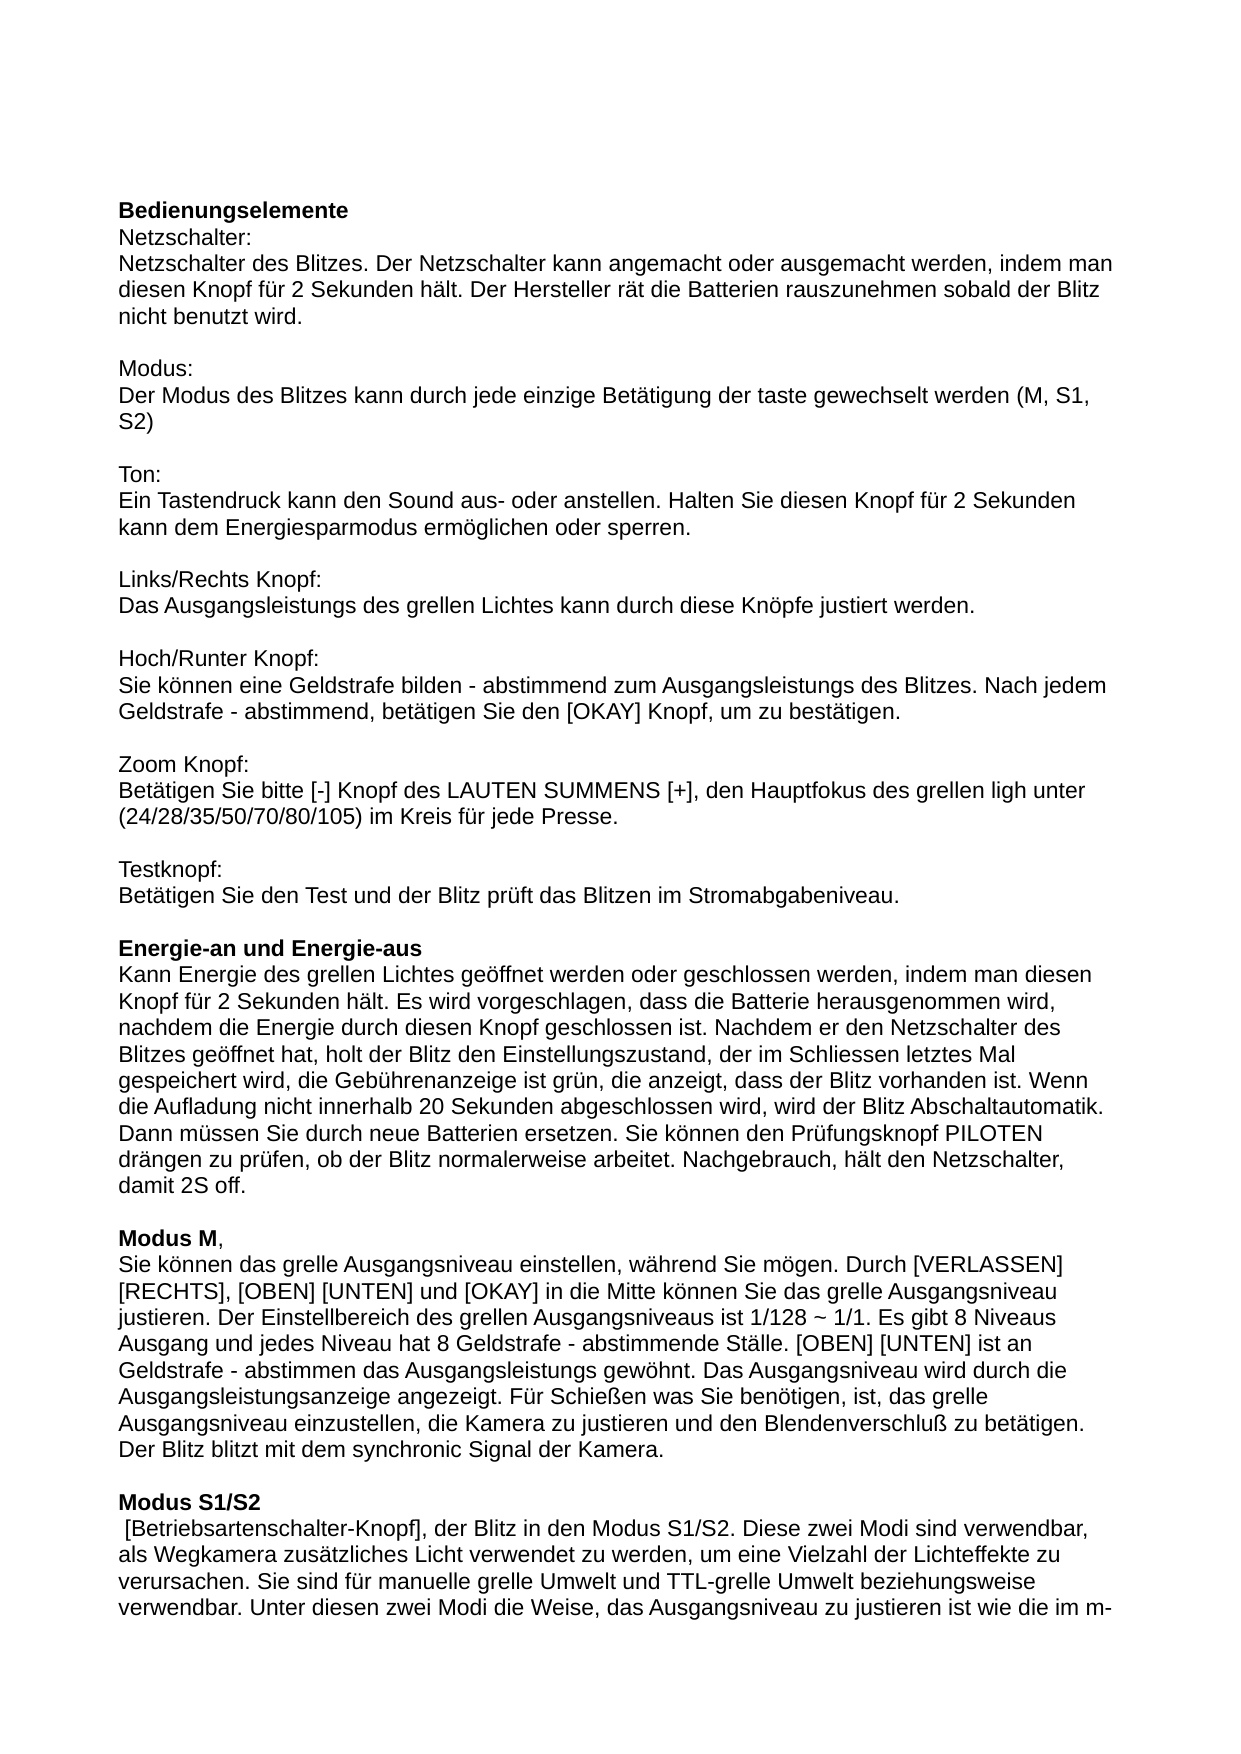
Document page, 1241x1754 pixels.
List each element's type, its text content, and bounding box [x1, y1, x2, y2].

text Netzschalter: [118, 223, 1122, 250]
text Ton: [118, 461, 1122, 487]
text Zoom Knopf: [118, 751, 1122, 777]
text Netzschalter des Blitzes. Der Netzschalter kann angemacht oder ausgemacht werden, indem man diesen Knopf für 2 Sekunden hält. Der Hersteller rät die Batterien rauszunehmen sobald der Blitz nicht benutzt wird. [118, 250, 1122, 329]
text Sie können eine Geldstrafe bilden - abstimmend zum Ausgangsleistungs des Blitzes. Nach jedem Geldstrafe - abstimmend, betätigen Sie den [OKAY] Knopf, um zu bestätigen. [118, 672, 1122, 724]
text Testknopf: [118, 856, 1122, 882]
text Modus: [118, 355, 1122, 382]
text Ein Tastendruck kann den Sound aus- oder anstellen. Halten Sie diesen Knopf für 2 Sekunden kann dem Energiesparmodus ermöglichen oder sperren. [118, 487, 1122, 540]
text Energie-an und Energie-aus [118, 935, 1122, 961]
text Kann Energie des grellen Lichtes geöffnet werden oder geschlossen werden, indem man diesen Knopf für 2 Sekunden hält. Es wird vorgeschlagen, dass die Batterie herausgenommen wird, nachdem die Energie durch diesen Knopf geschlossen ist. Nachdem er den Netzschalter des Blitzes geöffnet hat, holt der Blitz den Einstellungszustand, der im Schliessen letztes Mal gespeichert wird, die Gebührenanzeige ist grün, die anzeigt, dass der Blitz vorhanden ist. Wenn die Aufladung nicht innerhalb 20 Sekunden abgeschlossen wird, wird der Blitz Abschaltautomatik. Dann müssen Sie durch neue Batterien ersetzen. Sie können den Prüfungsknopf PILOTEN drängen zu prüfen, ob der Blitz normalerweise arbeitet. Nachgebrauch, hält den Netzschalter, damit 2S off. [118, 961, 1122, 1199]
text Hoch/Runter Knopf: [118, 645, 1122, 672]
text Betätigen Sie bitte [-] Knopf des LAUTEN SUMMENS [+], den Hauptfokus des grellen ligh unter (24/28/35/50/70/80/105) im Kreis für jede Presse. [118, 777, 1122, 830]
text Modus M, [118, 1225, 1122, 1251]
text [Betriebsartenschalter-Knopf], der Blitz in den Modus S1/S2. Diese zwei Modi sind verwendbar, als Wegkamera zusätzliches Licht verwendet zu werden, um eine Vielzahl der Lichteffekte zu verursachen. Sie sind für manuelle grelle Umwelt und TTL-grelle Umwelt beziehungsweise verwendbar. Unter diesen zwei Modi die Weise, das Ausgangsniveau zu justieren ist wie die im m- [118, 1515, 1122, 1620]
text Das Ausgangsleistungs des grellen Lichtes kann durch diese Knöpfe justiert werden. [118, 592, 1122, 619]
text Bedienungselemente [118, 197, 1122, 223]
text Modus S1/S2 [118, 1488, 1122, 1515]
text Betätigen Sie den Test und der Blitz prüft das Blitzen im Stromabgabeniveau. [118, 882, 1122, 909]
text Der Modus des Blitzes kann durch jede einzige Betätigung der taste gewechselt werden (M, S1, S2) [118, 382, 1122, 434]
text Sie können das grelle Ausgangsniveau einstellen, während Sie mögen. Durch [VERLASSEN] [RECHTS], [OBEN] [UNTEN] und [OKAY] in die Mitte können Sie das grelle Ausgangsniveau justieren. Der Einstellbereich des grellen Ausgangsniveaus ist 1/128 ~ 1/1. Es gibt 8 Niveaus Ausgang und jedes Niveau hat 8 Geldstrafe - abstimmende Ställe. [OBEN] [UNTEN] ist an Geldstrafe - abstimmen das Ausgangsleistungs gewöhnt. Das Ausgangsniveau wird durch die Ausgangsleistungsanzeige angezeigt. Für Schießen was Sie benötigen, ist, das grelle Ausgangsniveau einzustellen, die Kamera zu justieren und den Blendenverschluß zu betätigen. Der Blitz blitzt mit dem synchronic Signal der Kamera. [118, 1251, 1122, 1462]
text Links/Rechts Knopf: [118, 566, 1122, 592]
